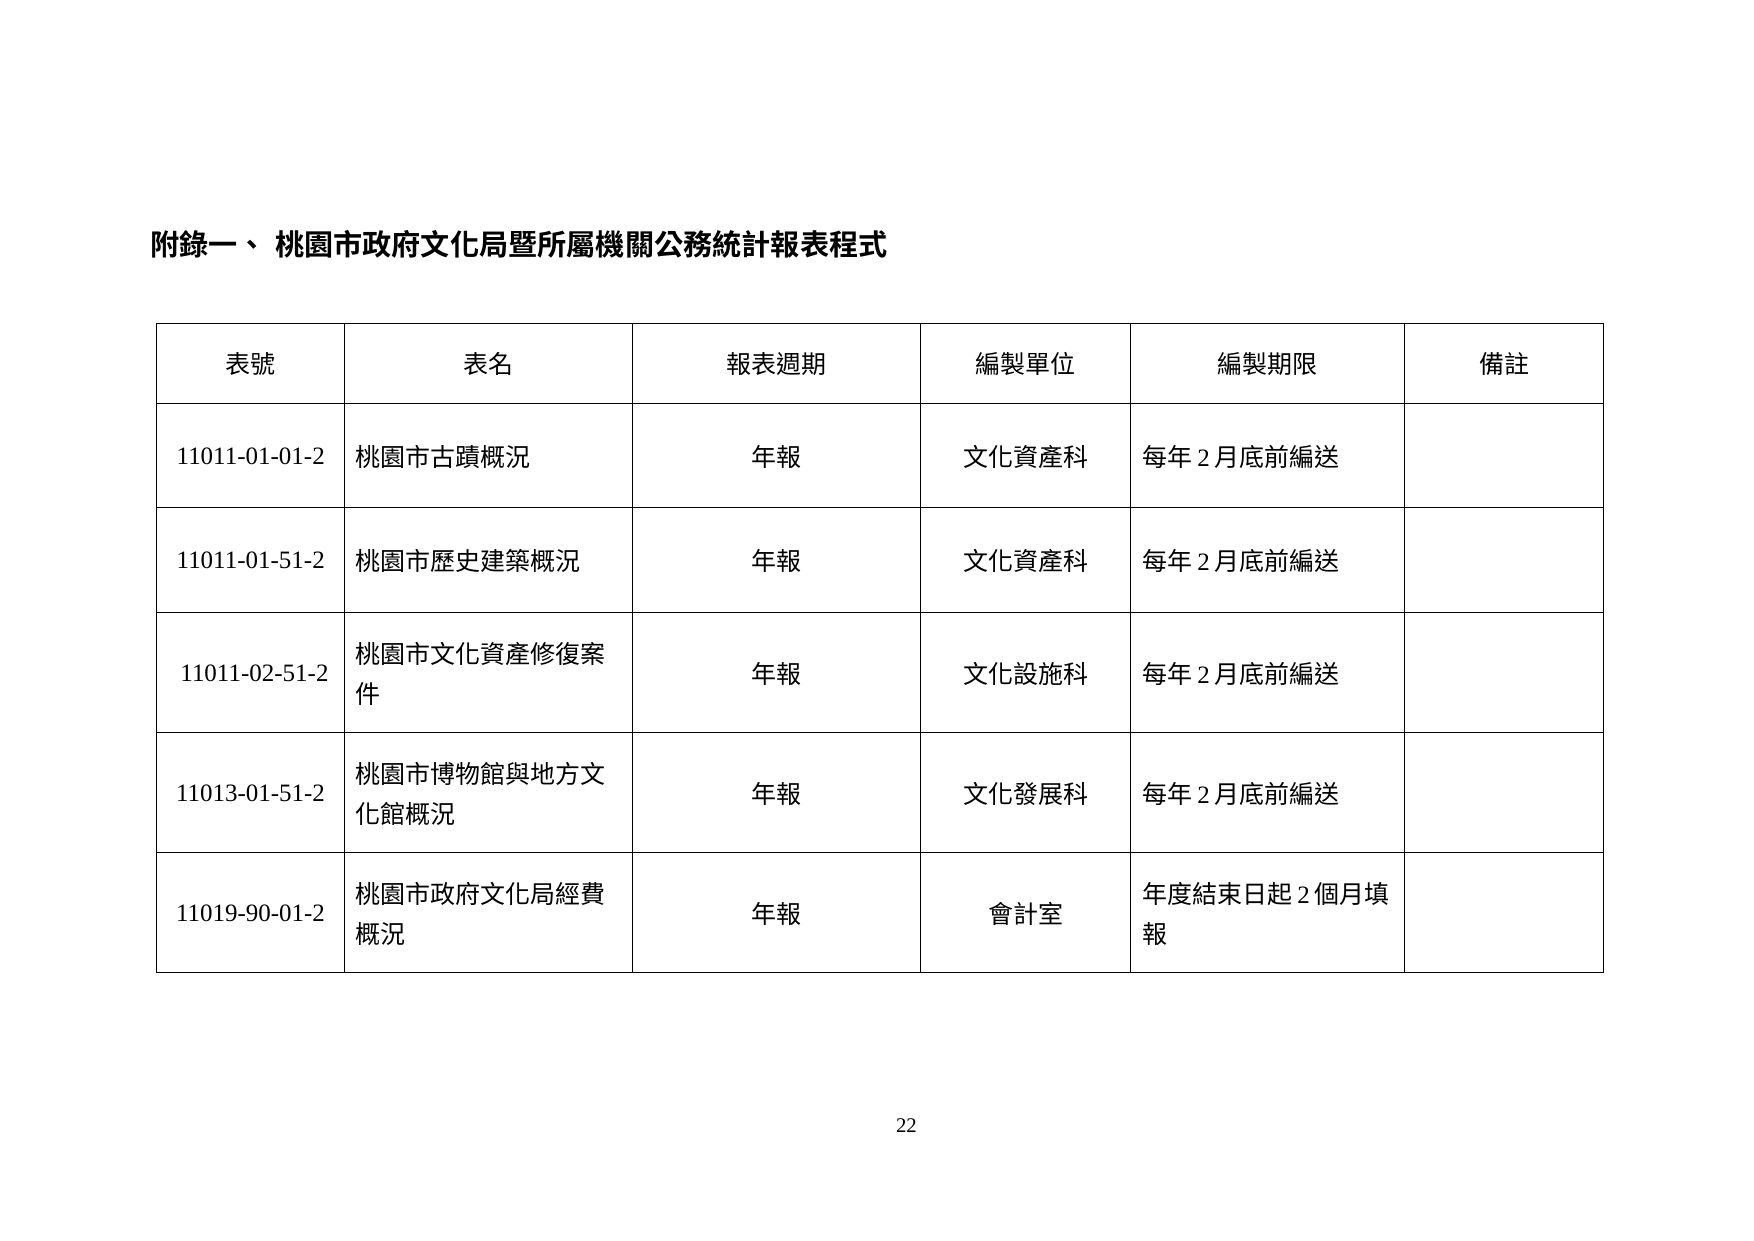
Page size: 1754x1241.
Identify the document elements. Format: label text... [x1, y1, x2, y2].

table_cell 文化資產科 [921, 404, 1130, 507]
table_cell 每年2月底前編送 [1131, 733, 1404, 852]
table_cell 年報 [633, 404, 920, 507]
table_cell 11011-01-01-2 [157, 404, 344, 507]
table_cell 年報 [633, 613, 920, 732]
table_cell 每年2月底前編送 [1131, 508, 1404, 612]
table_cell 年報 [633, 733, 920, 852]
table_cell [1405, 508, 1603, 612]
table_cell 桃園市古蹟概況 [345, 404, 632, 507]
table_cell 桃園市歷史建築概況 [345, 508, 632, 612]
table_cell 會計室 [921, 853, 1130, 972]
table_cell 桃園市博物館與地方文化館概況 [345, 733, 632, 852]
table_cell 每年2月底前編送 [1131, 404, 1404, 507]
table_cell 文化資產科 [921, 508, 1130, 612]
table_header 編製單位 [921, 324, 1130, 403]
table_header 表號 [157, 324, 344, 403]
table_cell 11011-02-51-2 [157, 613, 344, 732]
subtitle 附錄一、 桃園市政府文化局暨所屬機關公務統計報表程式 [150, 203, 1604, 283]
table_cell 文化發展科 [921, 733, 1130, 852]
table_header 編製期限 [1131, 324, 1404, 403]
table_cell 文化設施科 [921, 613, 1130, 732]
table_header 報表週期 [633, 324, 920, 403]
table_cell 11013-01-51-2 [157, 733, 344, 852]
table_cell 11019-90-01-2 [157, 853, 344, 972]
table_cell [1405, 853, 1603, 972]
table_cell 11011-01-51-2 [157, 508, 344, 612]
table_header 表名 [345, 324, 632, 403]
table_cell [1405, 404, 1603, 507]
table_cell [1405, 733, 1603, 852]
table_cell 桃園市文化資產修復案件 [345, 613, 632, 732]
table_header 備註 [1405, 324, 1603, 403]
table_cell 桃園市政府文化局經費概況 [345, 853, 632, 972]
table_cell 年度結束日起2個月填報 [1131, 853, 1404, 972]
table_cell 年報 [633, 508, 920, 612]
table_cell 年報 [633, 853, 920, 972]
table_cell [1405, 613, 1603, 732]
table_cell 每年2月底前編送 [1131, 613, 1404, 732]
